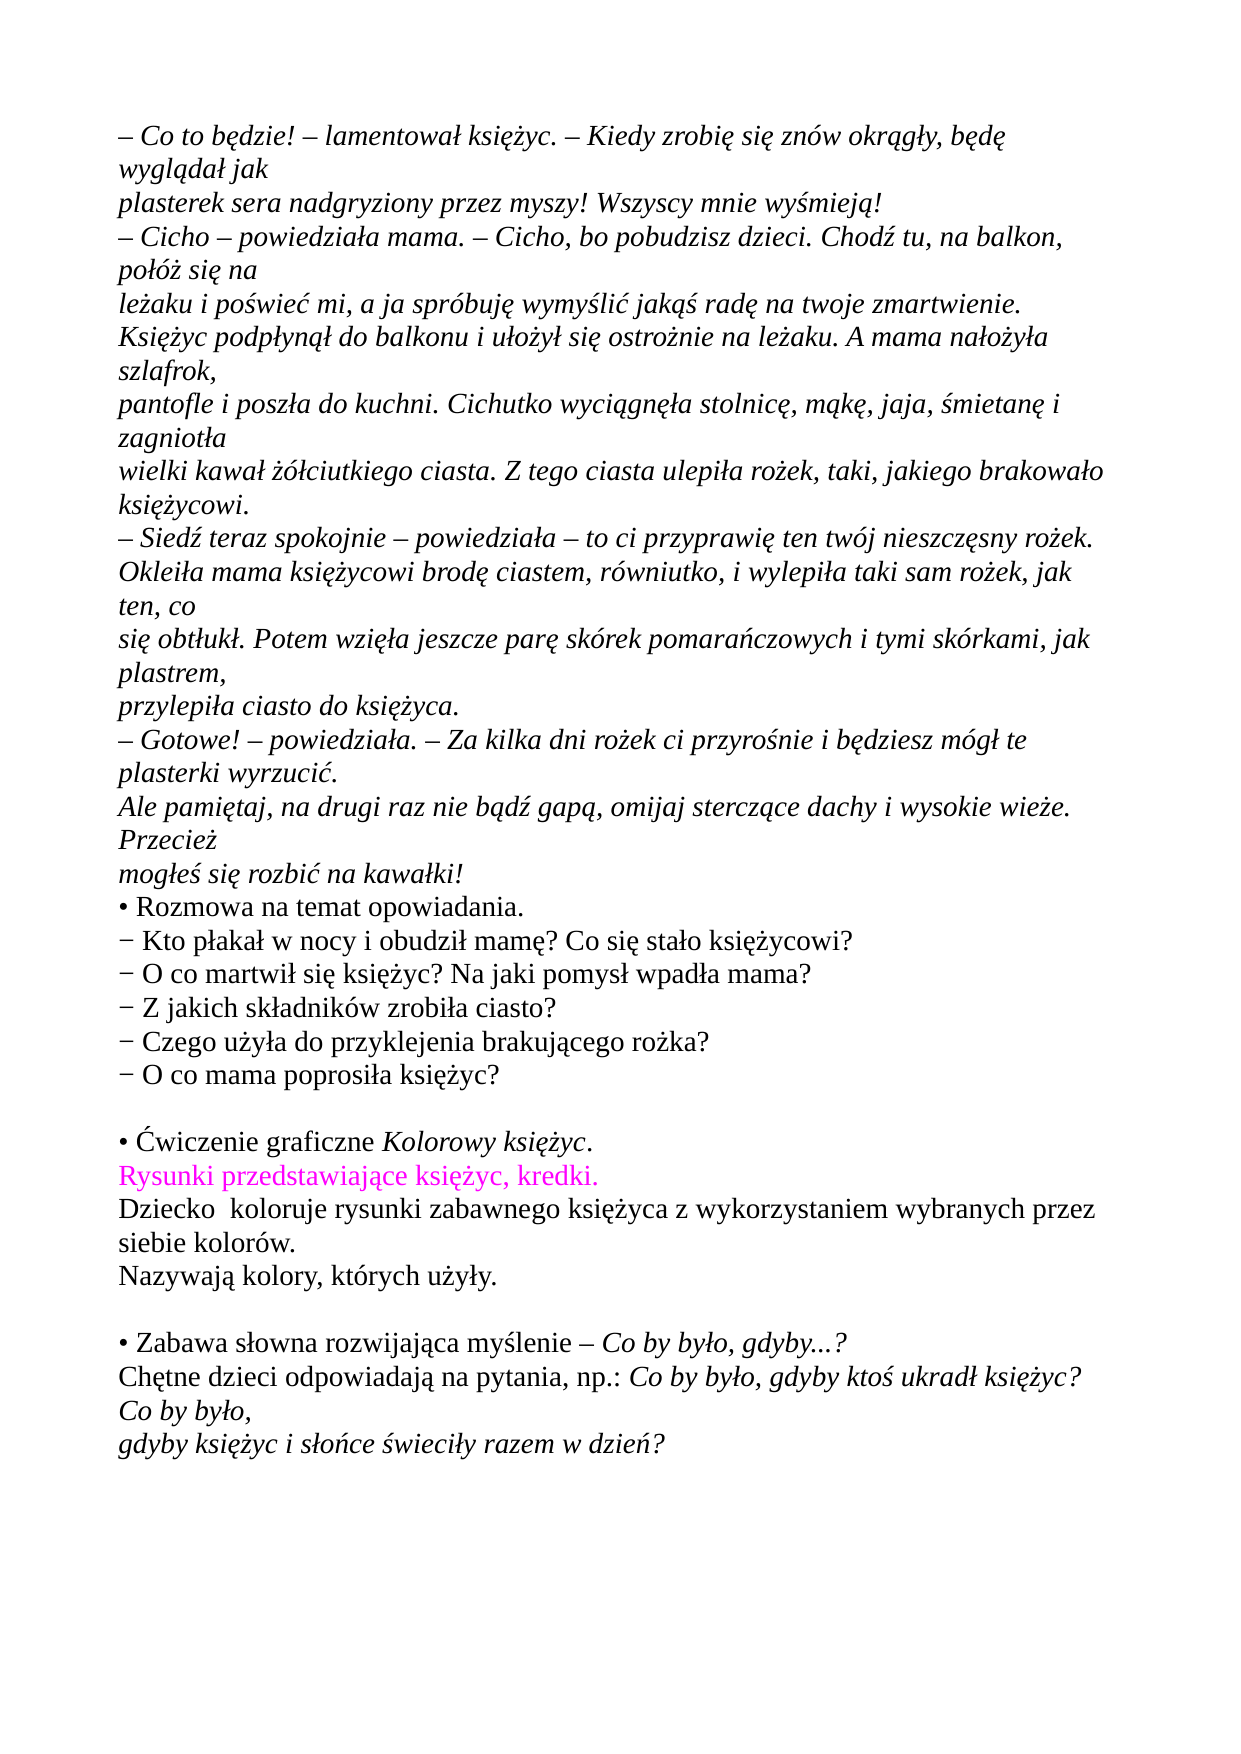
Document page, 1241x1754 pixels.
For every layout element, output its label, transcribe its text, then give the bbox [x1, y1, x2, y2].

text się obtłukł. Potem wzięła jeszcze parę skórek pomarańczowych i tymi skórkami, jak plastrem, [118, 621, 1122, 688]
text przylepiła ciasto do księżyca. [118, 688, 1122, 722]
text Ale pamiętaj, na drugi raz nie bądź gapą, omijaj sterczące dachy i wysokie wieże. Przecież [118, 789, 1122, 856]
text wielki kawał żółciutkiego ciasta. Z tego ciasta ulepiła rożek, taki, jakiego brakowało księżycowi. [118, 453, 1122, 521]
text Okleiła mama księżycowi brodę ciastem, równiutko, i wylepiła taki sam rożek, jak ten, co [118, 554, 1122, 621]
text leżaku i poświeć mi, a ja spróbuję wymyślić jakąś radę na twoje zmartwienie. [118, 286, 1122, 319]
text – Cicho – powiedziała mama. – Cicho, bo pobudzisz dzieci. Chodź tu, na balkon, połóż się na [118, 219, 1122, 286]
text – Siedź teraz spokojnie – powiedziała – to ci przyprawię ten twój nieszczęsny rożek. [118, 521, 1122, 554]
text pantofle i poszła do kuchni. Cichutko wyciągnęła stolnicę, mąkę, jaja, śmietanę i zagniotła [118, 386, 1122, 453]
text − Z jakich składników zrobiła ciasto? [118, 990, 1122, 1024]
text • Zabawa słowna rozwijająca myślenie – Co by było, gdyby...? [118, 1326, 1122, 1359]
text − Kto płakał w nocy i obudził mamę? Co się stało księżycowi? [118, 923, 1122, 957]
text • Rozmowa na temat opowiadania. [118, 889, 1122, 923]
text − O co martwił się księżyc? Na jaki pomysł wpadła mama? [118, 957, 1122, 990]
text • Ćwiczenie graficzne Kolorowy księżyc. [118, 1124, 1122, 1158]
text − Czego użyła do przyklejenia brakującego rożka? [118, 1024, 1122, 1057]
text Nazywają kolory, których użyły. [118, 1258, 1122, 1292]
text − O co mama poprosiła księżyc? [118, 1057, 1122, 1091]
text – Co to będzie! – lamentował księżyc. – Kiedy zrobię się znów okrągły, będę wyglądał jak [118, 118, 1122, 185]
text plasterek sera nadgryziony przez myszy! Wszyscy mnie wyśmieją! [118, 185, 1122, 219]
text Chętne dzieci odpowiadają na pytania, np.: Co by było, gdyby ktoś ukradł księżyc? Co by było, [118, 1359, 1122, 1426]
text gdyby księżyc i słońce świeciły razem w dzień? [118, 1426, 1122, 1460]
text – Gotowe! – powiedziała. – Za kilka dni rożek ci przyrośnie i będziesz mógł te plasterki wyrzucić. [118, 722, 1122, 789]
text Rysunki przedstawiające księżyc, kredki. [118, 1158, 1122, 1191]
text Księżyc podpłynął do balkonu i ułożył się ostrożnie na leżaku. A mama nałożyła szlafrok, [118, 319, 1122, 386]
text Dziecko koloruje rysunki zabawnego księżyca z wykorzystaniem wybranych przez siebie kolorów. [118, 1191, 1122, 1258]
text mogłeś się rozbić na kawałki! [118, 856, 1122, 889]
